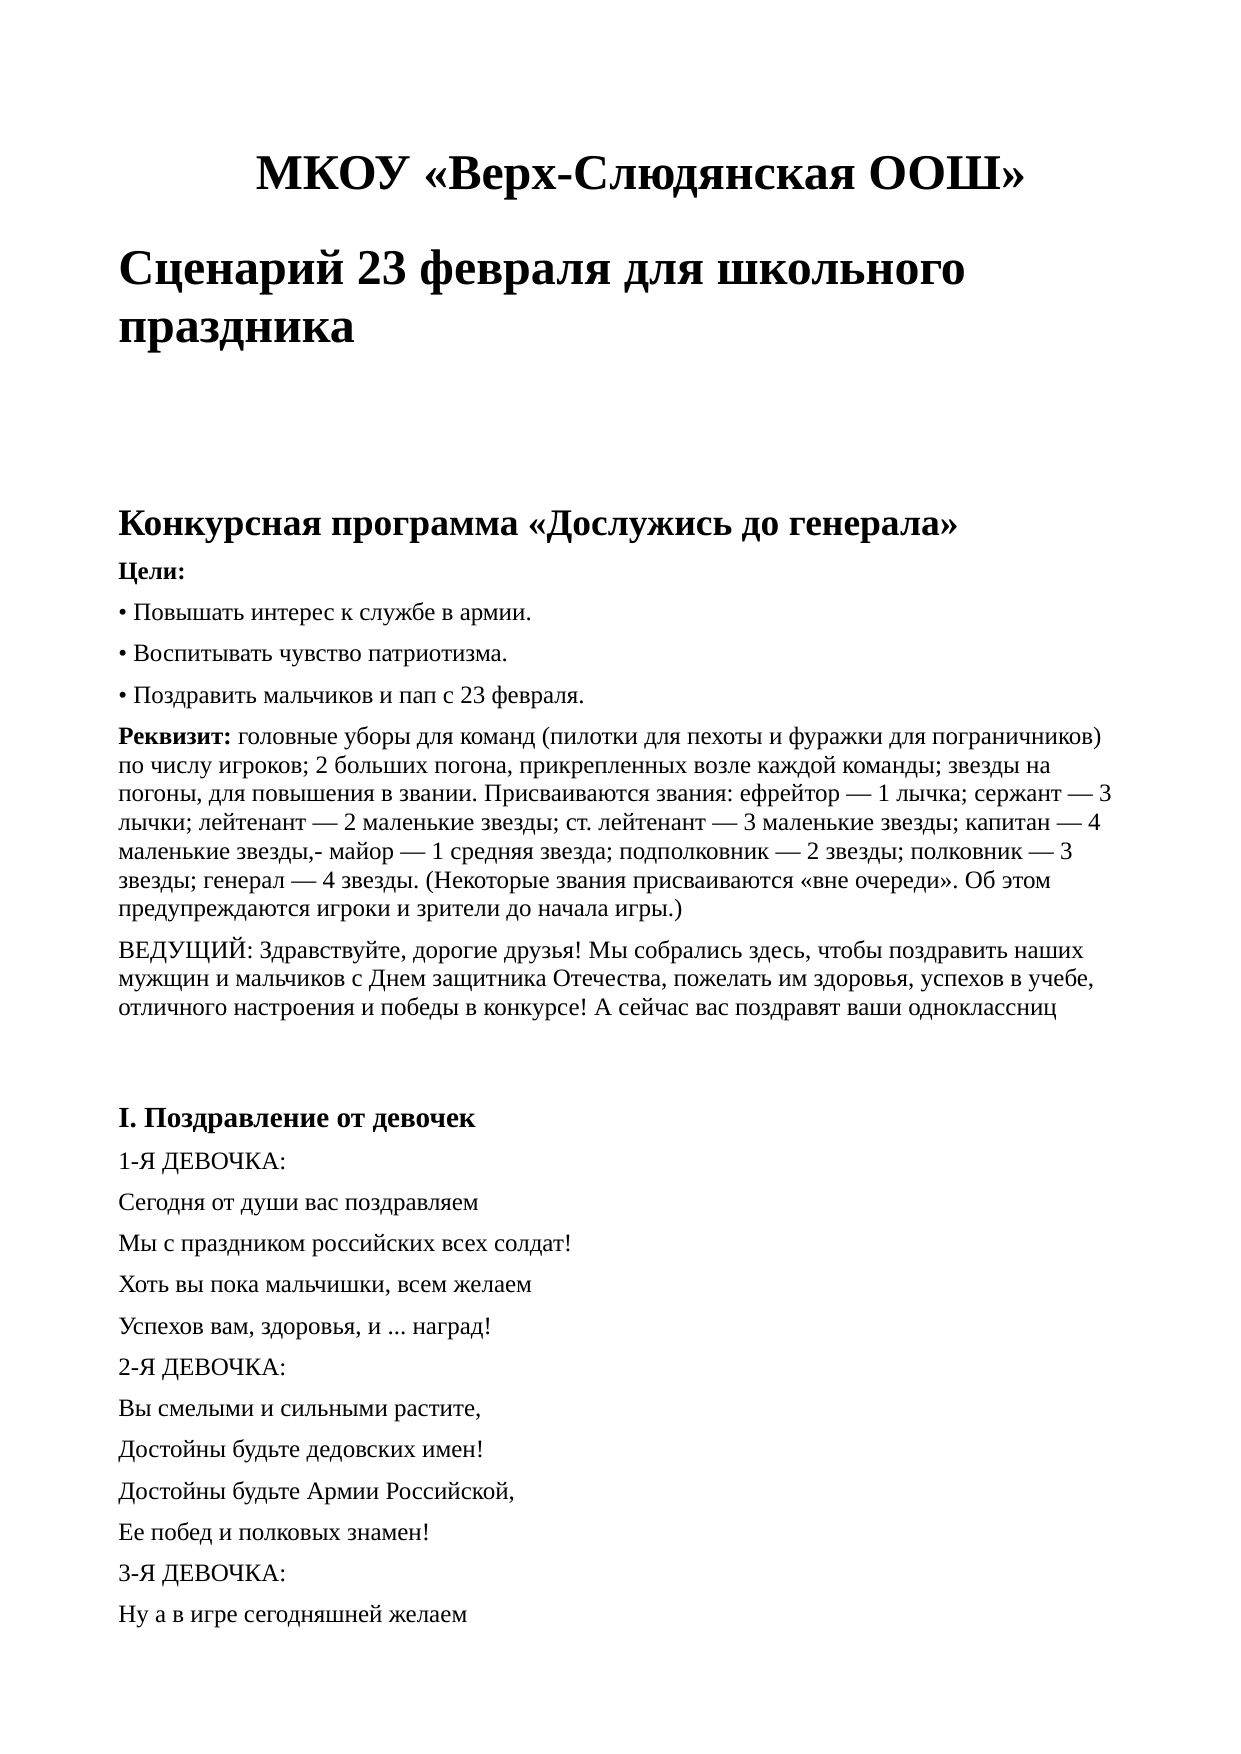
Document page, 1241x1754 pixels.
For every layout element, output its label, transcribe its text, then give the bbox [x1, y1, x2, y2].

text Ну а в игре сегодняшней желаем [118, 1599, 1122, 1628]
text Реквизит: головные уборы для команд (пилотки для пехоты и фуражки для пограничников) по числу игроков; 2 больших погона, прикрепленных возле каждой команды; звезды на погоны, для повышения в звании. Присваиваются звания: ефрейтор — 1 лычка; сержант — 3 лычки; лейтенант — 2 маленькие звезды; ст. лейтенант — 3 маленькие звезды; капитан — 4 маленькие звезды,- майор — 1 средняя звезда; подполковник — 2 звезды; полковник — 3 звезды; генерал — 4 звезды. (Некоторые звания присваиваются «вне очереди». Об этом предупреждаются игроки и зрители до начала игры.) [118, 721, 1122, 922]
text • Повышать интерес к службе в армии. [118, 597, 1122, 626]
text Ее побед и полковых знамен! [118, 1517, 1122, 1546]
text 1-Я ДЕВОЧКА: [118, 1146, 1122, 1174]
text • Поздравить мальчиков и пап с 23 февраля. [118, 680, 1122, 708]
subtitle Конкурсная программа «Дослужись до генерала» [118, 500, 1122, 543]
text • Воспитывать чувство патриотизма. [118, 638, 1122, 667]
text Цели: [118, 556, 1122, 585]
subtitle Сценарий 23 февраля для школьного праздника [118, 238, 1122, 353]
text Мы с праздником российских всех солдат! [118, 1228, 1122, 1257]
text Хоть вы пока мальчишки, всем желаем [118, 1269, 1122, 1298]
text 3-Я ДЕВОЧКА: [118, 1558, 1122, 1587]
text ВЕДУЩИЙ: Здравствуйте, дорогие друзья! Мы собрались здесь, чтобы поздравить наших мужщин и мальчиков с Днем защитника Отечества, пожелать им здоровья, успехов в учебе, отличного настроения и победы в конкурсе! А сейчас вас поздравят ваши одноклассниц [118, 935, 1122, 1021]
text Достойны будьте дедовских имен! [118, 1434, 1122, 1463]
subtitle I. Поздравление от девочек [118, 1100, 1122, 1133]
text Сегодня от души вас поздравляем [118, 1187, 1122, 1216]
text Достойны будьте Армии Российской, [118, 1476, 1122, 1504]
text Успехов вам, здоровья, и ... наград! [118, 1311, 1122, 1339]
text Вы смелыми и сильными растите, [118, 1393, 1122, 1422]
subtitle МКОУ «Верх-Слюдянская ООШ» [118, 143, 1122, 201]
text 2-Я ДЕВОЧКА: [118, 1352, 1122, 1381]
